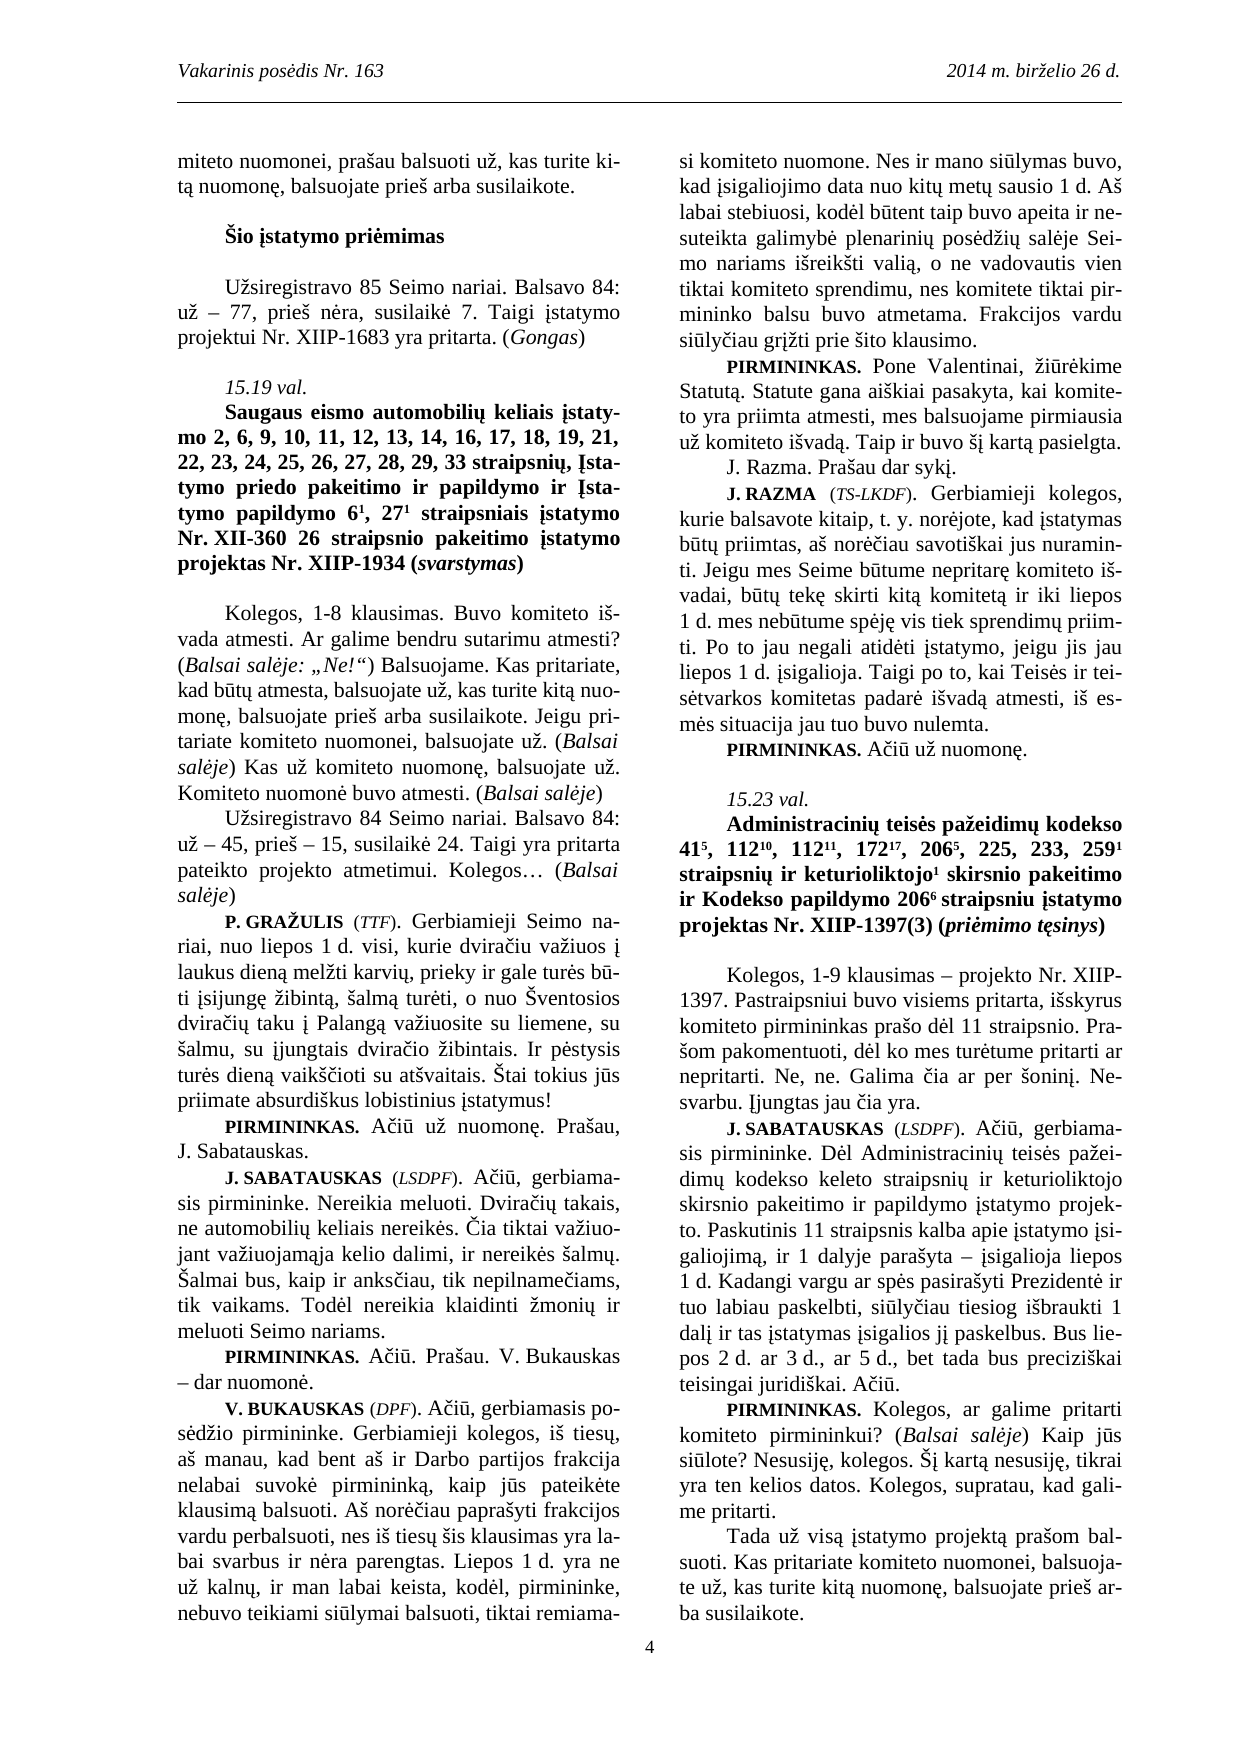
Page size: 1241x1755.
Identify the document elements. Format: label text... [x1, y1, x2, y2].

text P. GRAŽULIS (TTF). Ger­bia­mie­ji Sei­mo na­riai, nuo lie­pos 1 d. vi­si, ku­rie dvi­ra­čiu va­žiuos į lau­kus die­ną melž­ti kar­vių, prie­ky ir ga­le tu­rės bū­ti įsi­jun­gę ži­bin­tą, šal­mą tu­rė­ti, o nuo Šven­to­sios dvi­ra­čių ta­ku į Pa­lan­gą va­žiuo­si­te su lie­me­ne, su šal­mu, su įjung­tais dvi­ra­čio ži­bin­tais. Ir pės­ty­sis tu­rės die­ną vaikš­čio­ti su at­švai­tais. Štai to­kius jūs pri­ima­te ab­sur­diš­kus lo­bis­ti­nius įsta­ty­mus! [177, 908, 620, 1113]
text V. BUKAUSKAS (DPF). Ačiū, ger­bia­ma­sis po­sė­džio pir­mi­nin­ke. Ger­bia­mie­ji ko­le­gos, iš tie­sų, aš ma­nau, kad bent aš ir Dar­bo par­ti­jos frak­ci­ja ne­la­bai su­vo­kė pir­mi­nin­ką, kaip jūs pa­tei­kė­te klau­si­mą bal­suo­ti. Aš no­rė­čiau pa­pra­šy­ti frak­ci­jos var­du per­bal­suo­ti, nes iš tie­sų šis klau­si­mas yra la­bai svar­bus ir nė­ra pa­reng­tas. Lie­pos 1 d. yra ne už kal­nų, ir man la­bai keis­ta, ko­dėl, pir­mi­nin­ke, ne­bu­vo tei­kia­mi siū­ly­mai bal­suo­ti, tik­tai re­mia­ma­ [177, 1395, 620, 1625]
text PIRMININKAS. Ko­le­gos, ar ga­li­me pri­tar­ti ko­mi­te­to pir­mi­nin­kui? (Bal­sai sa­lė­je) Kaip jūs siū­lo­te? Ne­su­si­ję, ko­le­gos. Šį kar­tą ne­su­si­ję, tik­rai yra ten ke­lios da­tos. Ko­le­gos, su­pra­tau, kad ga­li­me pri­tar­ti. [679, 1396, 1122, 1523]
text Už­si­re­gist­ra­vo 85 Sei­mo na­riai. Bal­sa­vo 84: už – 77, prieš nė­ra, su­si­lai­kė 7. Tai­gi įsta­ty­mo pro­jek­tui Nr. XIIP-1683 yra pri­tar­ta. (Gon­gas) [177, 274, 620, 349]
text J. RAZMA (TS-LKDF). Ger­bia­mie­ji ko­le­gos, ku­rie bal­sa­vo­te ki­taip, t. y. no­rė­jo­te, kad įsta­ty­mas bū­tų pri­im­tas, aš no­rė­čiau sa­vo­tiš­kai jus nu­ra­min­ti. Jei­gu mes Sei­me bū­tu­me ne­pri­ta­rę ko­mi­te­to iš­va­dai, bū­tų te­kę skir­ti ki­tą ko­mi­te­tą ir iki lie­pos 1 d. mes ne­bū­tu­me spė­ję vis tiek spren­di­mų pri­im­ti. Po to jau ne­ga­li ati­dė­ti įsta­ty­mo, jei­gu jis jau lie­pos 1 d. įsi­ga­lio­ja. Tai­gi po to, kai Tei­sės ir tei­sėt­var­kos ko­mi­te­tas pa­da­rė iš­va­dą at­mes­ti, iš es­mės si­tu­a­ci­ja jau tuo bu­vo nu­lem­ta. [679, 480, 1122, 736]
text PIRMININKAS. Ačiū už nuo­mo­nę. [679, 736, 1122, 761]
text J. SABATAUSKAS (LSDPF). Ačiū, ger­bia­ma­sis pir­mi­nin­ke. Ne­rei­kia me­luo­ti. Dvi­ra­čių ta­kais, ne au­to­mo­bi­lių ke­liais ne­rei­kės. Čia tik­tai va­žiuo­jant va­žiuo­ja­mą­ja ke­lio da­li­mi, ir ne­rei­kės šal­mų. Šal­mai bus, kaip ir anks­čiau, tik ne­pil­na­me­čiams, tik vai­kams. To­dėl ne­rei­kia klai­din­ti žmo­nių ir me­luo­ti Sei­mo na­riams. [177, 1164, 620, 1343]
text Ko­le­gos, 1-9 klau­si­mas – pro­jek­to Nr. XIIP-1397. Pa­straips­niui bu­vo vi­siems pri­tar­ta, iš­sky­rus ko­mi­te­to pir­mi­nin­kas pra­šo dėl 11 straips­nio. Pra­šom pa­ko­men­tuo­ti, dėl ko mes tu­rė­tu­me pri­tar­ti ar ne­pri­tar­ti. Ne, ne. Ga­li­ma čia ar per šo­ni­nį. Ne­svar­bu. Įjung­tas jau čia yra. [679, 962, 1122, 1114]
text PIRMININKAS. Ačiū. Pra­šau. V. Bu­kaus­kas – dar nuo­mo­nė. [177, 1343, 620, 1395]
text Ad­mi­nist­ra­ci­nių tei­sės pa­žei­di­mų ko­dek­so 415, 11210, 11211, 17217, 2065, 225, 233, 2591 straips­nių ir ke­tu­rio­lik­to­jo1 skir­snio pa­kei­ti­mo ir Ko­dek­so pa­pil­dy­mo 2066 straips­niu įsta­ty­mo pro­jek­tas Nr. XIIP-1397(3) (pri­ėmi­mo tę­si­nys) [679, 811, 1122, 937]
text mi­te­to nuo­mo­nei, pra­šau bal­suo­ti už, kas tu­ri­te ki­tą nuo­mo­nę, bal­suo­ja­te prieš ar­ba su­si­lai­ko­te. [177, 148, 620, 198]
text 15.19 val. [224, 374, 620, 399]
text Už­si­re­gist­ra­vo 84 Sei­mo na­riai. Bal­sa­vo 84: už – 45, prieš – 15, su­si­lai­kė 24. Tai­gi yra pri­tar­ta pa­teik­to pro­jek­to at­me­ti­mui. Ko­le­gos… (Bal­sai sa­lė­je) [177, 805, 620, 908]
text Ko­le­gos, 1-8 klau­si­mas. Bu­vo ko­mi­te­to iš­va­da at­mes­ti. Ar ga­li­me ben­dru su­ta­ri­mu at­mes­ti? (Bal­sai sa­lė­je: „Ne!“) Bal­suo­ja­me. Kas pri­ta­ria­te, kad bū­tų at­mes­ta, bal­suo­ja­te už, kas tu­ri­te ki­tą nuo­mo­nę, bal­suo­ja­te prieš ar­ba su­si­lai­ko­te. Jei­gu pri­ta­ria­te ko­mi­te­to nuo­mo­nei, bal­suo­ja­te už. (Bal­sai sa­lė­je) Kas už ko­mi­te­to nuo­mo­nę, bal­suo­ja­te už. Ko­mi­te­to nuo­mo­nė bu­vo at­mes­ti. (Bal­sai sa­lė­je) [177, 600, 620, 805]
text PIRMININKAS. Po­ne Va­len­ti­nai, žiū­rė­ki­me Sta­tu­tą. Sta­tu­te ga­na aiš­kiai pa­sa­ky­ta, kai ko­mi­te­to yra pri­im­ta at­mes­ti, mes bal­suo­ja­me pir­miau­sia už ko­mi­te­to iš­va­dą. Taip ir bu­vo šį kar­tą pa­si­elg­ta. [679, 353, 1122, 454]
text J. Raz­ma. Pra­šau dar sy­kį. [679, 454, 1122, 480]
text Šio įsta­ty­mo pri­ėmi­mas [177, 223, 620, 248]
text Sau­gaus eis­mo au­to­mo­bi­lių ke­liais įsta­ty­mo 2, 6, 9, 10, 11, 12, 13, 14, 16, 17, 18, 19, 21, 22, 23, 24, 25, 26, 27, 28, 29, 33 straips­nių, Įsta­ty­mo prie­do pa­kei­ti­mo ir pa­pil­dy­mo ir Įsta­tymo pa­pil­dy­mo 61, 271 straips­niais įsta­ty­mo Nr. XII-360 26 straips­nio pa­kei­ti­mo įsta­ty­mo pro­jek­tas Nr. XIIP-1934 (svars­ty­mas) [177, 399, 620, 575]
text PIRMININKAS. Ačiū už nuo­mo­nę. Pra­šau, J. Sa­ba­taus­kas. [177, 1113, 620, 1164]
text Ta­da už vi­są įsta­ty­mo pro­jek­tą pra­šom bal­suo­ti. Kas pri­ta­ria­te ko­mi­te­to nuo­mo­nei, bal­suo­ja­te už, kas tu­ri­te ki­tą nuo­mo­nę, bal­suo­ja­te prieš ar­ba su­si­lai­ko­te. [679, 1523, 1122, 1625]
text J. SABATAUSKAS (LSDPF). Ačiū, ger­bia­ma­sis pir­mi­nin­ke. Dėl Ad­mi­nist­ra­ci­nių tei­sės pa­žei­di­mų ko­dek­so ke­le­to straips­nių ir ke­tu­rio­lik­to­jo skir­snio pa­kei­ti­mo ir pa­pil­dy­mo įsta­ty­mo pro­jek­to. Pas­ku­ti­nis 11 straips­nis kal­ba apie įsta­ty­mo įsi­ga­lio­ji­mą, ir 1 da­ly­je pa­ra­šy­ta – įsi­ga­lio­ja lie­pos 1 d. Ka­dan­gi var­gu ar spės pa­si­ra­šy­ti Pre­zi­den­tė ir tuo la­biau pa­skelb­ti, siū­ly­čiau tie­siog iš­brauk­ti 1 da­lį ir tas įsta­ty­mas įsi­ga­lios jį pa­skel­bus. Bus lie­pos 2 d. ar 3 d., ar 5 d., bet ta­da bus pre­ci­ziš­kai tei­sin­gai ju­ri­diš­kai. Ačiū. [679, 1114, 1122, 1396]
text si ko­mi­te­to nuo­mo­ne. Nes ir ma­no siū­ly­mas bu­vo, kad įsi­ga­lio­ji­mo da­ta nuo ki­tų me­tų sau­sio 1 d. Aš la­bai ste­biuo­si, ko­dėl bū­tent taip bu­vo apei­ta ir ne­su­teik­ta ga­li­my­bė ple­na­ri­nių po­sė­džių sa­lė­je Sei­mo na­riams iš­reikš­ti va­lią, o ne va­do­vau­tis vien tik­tai ko­mi­te­to spren­di­mu, nes ko­mi­te­te tik­tai pir­mi­nin­ko bal­su bu­vo at­me­ta­ma. Frak­ci­jos var­du siū­ly­čiau grįž­ti prie ši­to klau­si­mo. [679, 148, 1122, 353]
text 15.23 val. [726, 787, 1122, 811]
